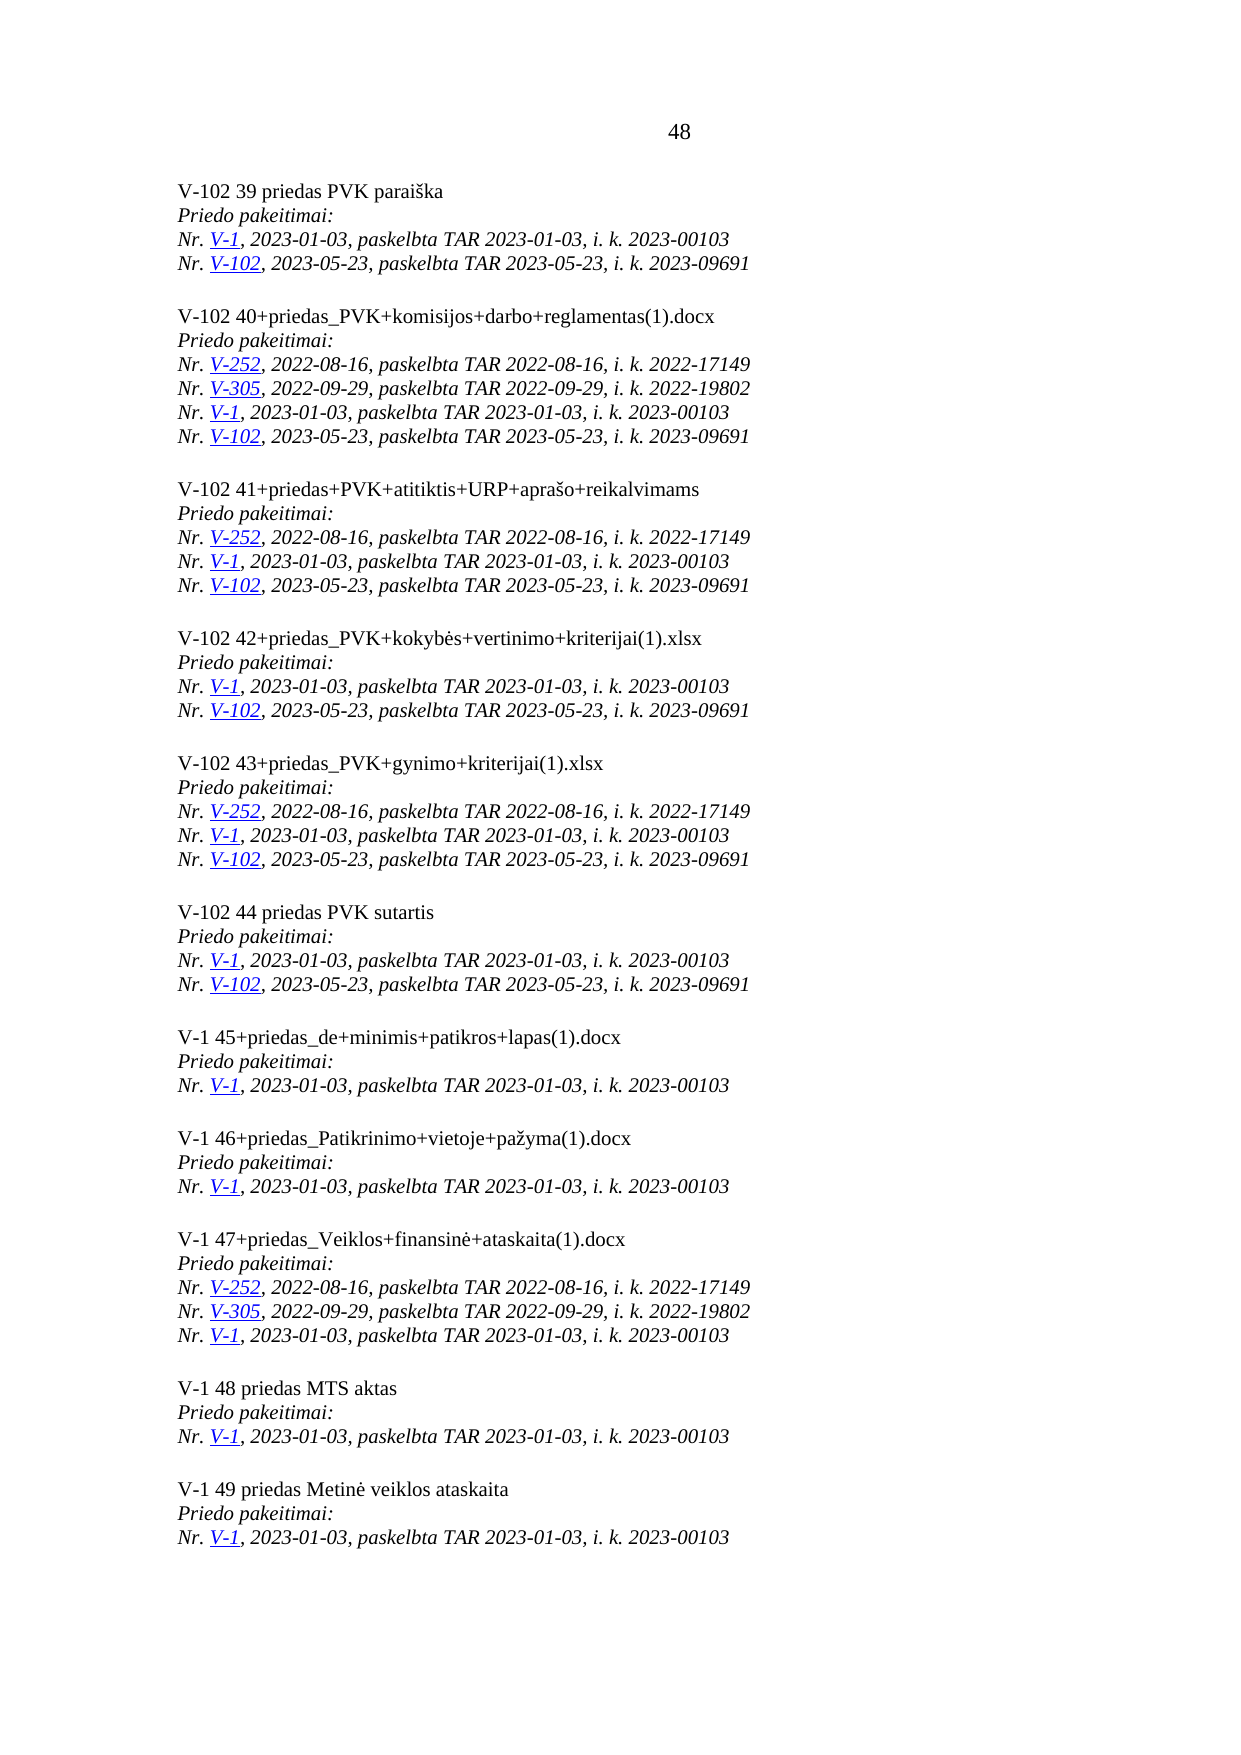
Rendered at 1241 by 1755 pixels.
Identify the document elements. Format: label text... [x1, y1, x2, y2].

text Nr. V-1, 2023-01-03, paskelbta TAR 2023-01-03, i. k. 2023-00103 [177, 549, 1181, 573]
text Nr. V-1, 2023-01-03, paskelbta TAR 2023-01-03, i. k. 2023-00103 [177, 948, 1181, 972]
text Priedo pakeitimai: [177, 501, 1181, 525]
text Nr. V-1, 2023-01-03, paskelbta TAR 2023-01-03, i. k. 2023-00103 [177, 1174, 1181, 1198]
text Nr. V-1, 2023-01-03, paskelbta TAR 2023-01-03, i. k. 2023-00103 [177, 1073, 1181, 1097]
text Nr. V-1, 2023-01-03, paskelbta TAR 2023-01-03, i. k. 2023-00103 [177, 227, 1181, 251]
text Nr. V-102, 2023-05-23, paskelbta TAR 2023-05-23, i. k. 2023-09691 [177, 573, 1181, 597]
text Nr. V-252, 2022-08-16, paskelbta TAR 2022-08-16, i. k. 2022-17149 [177, 525, 1181, 549]
text V-102 43+priedas_PVK+gynimo+kriterijai(1).xlsx [177, 751, 1181, 775]
text Nr. V-102, 2023-05-23, paskelbta TAR 2023-05-23, i. k. 2023-09691 [177, 847, 1181, 871]
text Priedo pakeitimai: [177, 203, 1181, 227]
text Nr. V-1, 2023-01-03, paskelbta TAR 2023-01-03, i. k. 2023-00103 [177, 1424, 1181, 1448]
text Nr. V-305, 2022-09-29, paskelbta TAR 2022-09-29, i. k. 2022-19802 [177, 376, 1181, 400]
text Nr. V-1, 2023-01-03, paskelbta TAR 2023-01-03, i. k. 2023-00103 [177, 1323, 1181, 1347]
text Nr. V-1, 2023-01-03, paskelbta TAR 2023-01-03, i. k. 2023-00103 [177, 1525, 1181, 1549]
text V-1 47+priedas_Veiklos+finansinė+ataskaita(1).docx [177, 1227, 1181, 1251]
text Priedo pakeitimai: [177, 775, 1181, 799]
text Nr. V-102, 2023-05-23, paskelbta TAR 2023-05-23, i. k. 2023-09691 [177, 972, 1181, 996]
text Nr. V-1, 2023-01-03, paskelbta TAR 2023-01-03, i. k. 2023-00103 [177, 823, 1181, 847]
text V-102 40+priedas_PVK+komisijos+darbo+reglamentas(1).docx [177, 304, 1181, 328]
text Nr. V-305, 2022-09-29, paskelbta TAR 2022-09-29, i. k. 2022-19802 [177, 1299, 1181, 1323]
text Priedo pakeitimai: [177, 1049, 1181, 1073]
text Nr. V-1, 2023-01-03, paskelbta TAR 2023-01-03, i. k. 2023-00103 [177, 674, 1181, 698]
text V-102 44 priedas PVK sutartis [177, 900, 1181, 924]
text V-102 42+priedas_PVK+kokybės+vertinimo+kriterijai(1).xlsx [177, 626, 1181, 650]
text V-1 48 priedas MTS aktas [177, 1376, 1181, 1400]
text V-102 39 priedas PVK paraiška [177, 179, 1181, 203]
text Priedo pakeitimai: [177, 1150, 1181, 1174]
text Priedo pakeitimai: [177, 328, 1181, 352]
text Nr. V-252, 2022-08-16, paskelbta TAR 2022-08-16, i. k. 2022-17149 [177, 1275, 1181, 1299]
text Nr. V-252, 2022-08-16, paskelbta TAR 2022-08-16, i. k. 2022-17149 [177, 352, 1181, 376]
text Priedo pakeitimai: [177, 1400, 1181, 1424]
text Priedo pakeitimai: [177, 1251, 1181, 1275]
text Nr. V-102, 2023-05-23, paskelbta TAR 2023-05-23, i. k. 2023-09691 [177, 698, 1181, 722]
text Nr. V-102, 2023-05-23, paskelbta TAR 2023-05-23, i. k. 2023-09691 [177, 424, 1181, 448]
text Nr. V-102, 2023-05-23, paskelbta TAR 2023-05-23, i. k. 2023-09691 [177, 251, 1181, 275]
text Priedo pakeitimai: [177, 1501, 1181, 1525]
text V-1 45+priedas_de+minimis+patikros+lapas(1).docx [177, 1025, 1181, 1049]
text Nr. V-1, 2023-01-03, paskelbta TAR 2023-01-03, i. k. 2023-00103 [177, 400, 1181, 424]
text V-1 49 priedas Metinė veiklos ataskaita [177, 1477, 1181, 1501]
text Nr. V-252, 2022-08-16, paskelbta TAR 2022-08-16, i. k. 2022-17149 [177, 799, 1181, 823]
text Priedo pakeitimai: [177, 924, 1181, 948]
text Priedo pakeitimai: [177, 650, 1181, 674]
text V-1 46+priedas_Patikrinimo+vietoje+pažyma(1).docx [177, 1126, 1181, 1150]
text V-102 41+priedas+PVK+atitiktis+URP+aprašo+reikalvimams [177, 477, 1181, 501]
